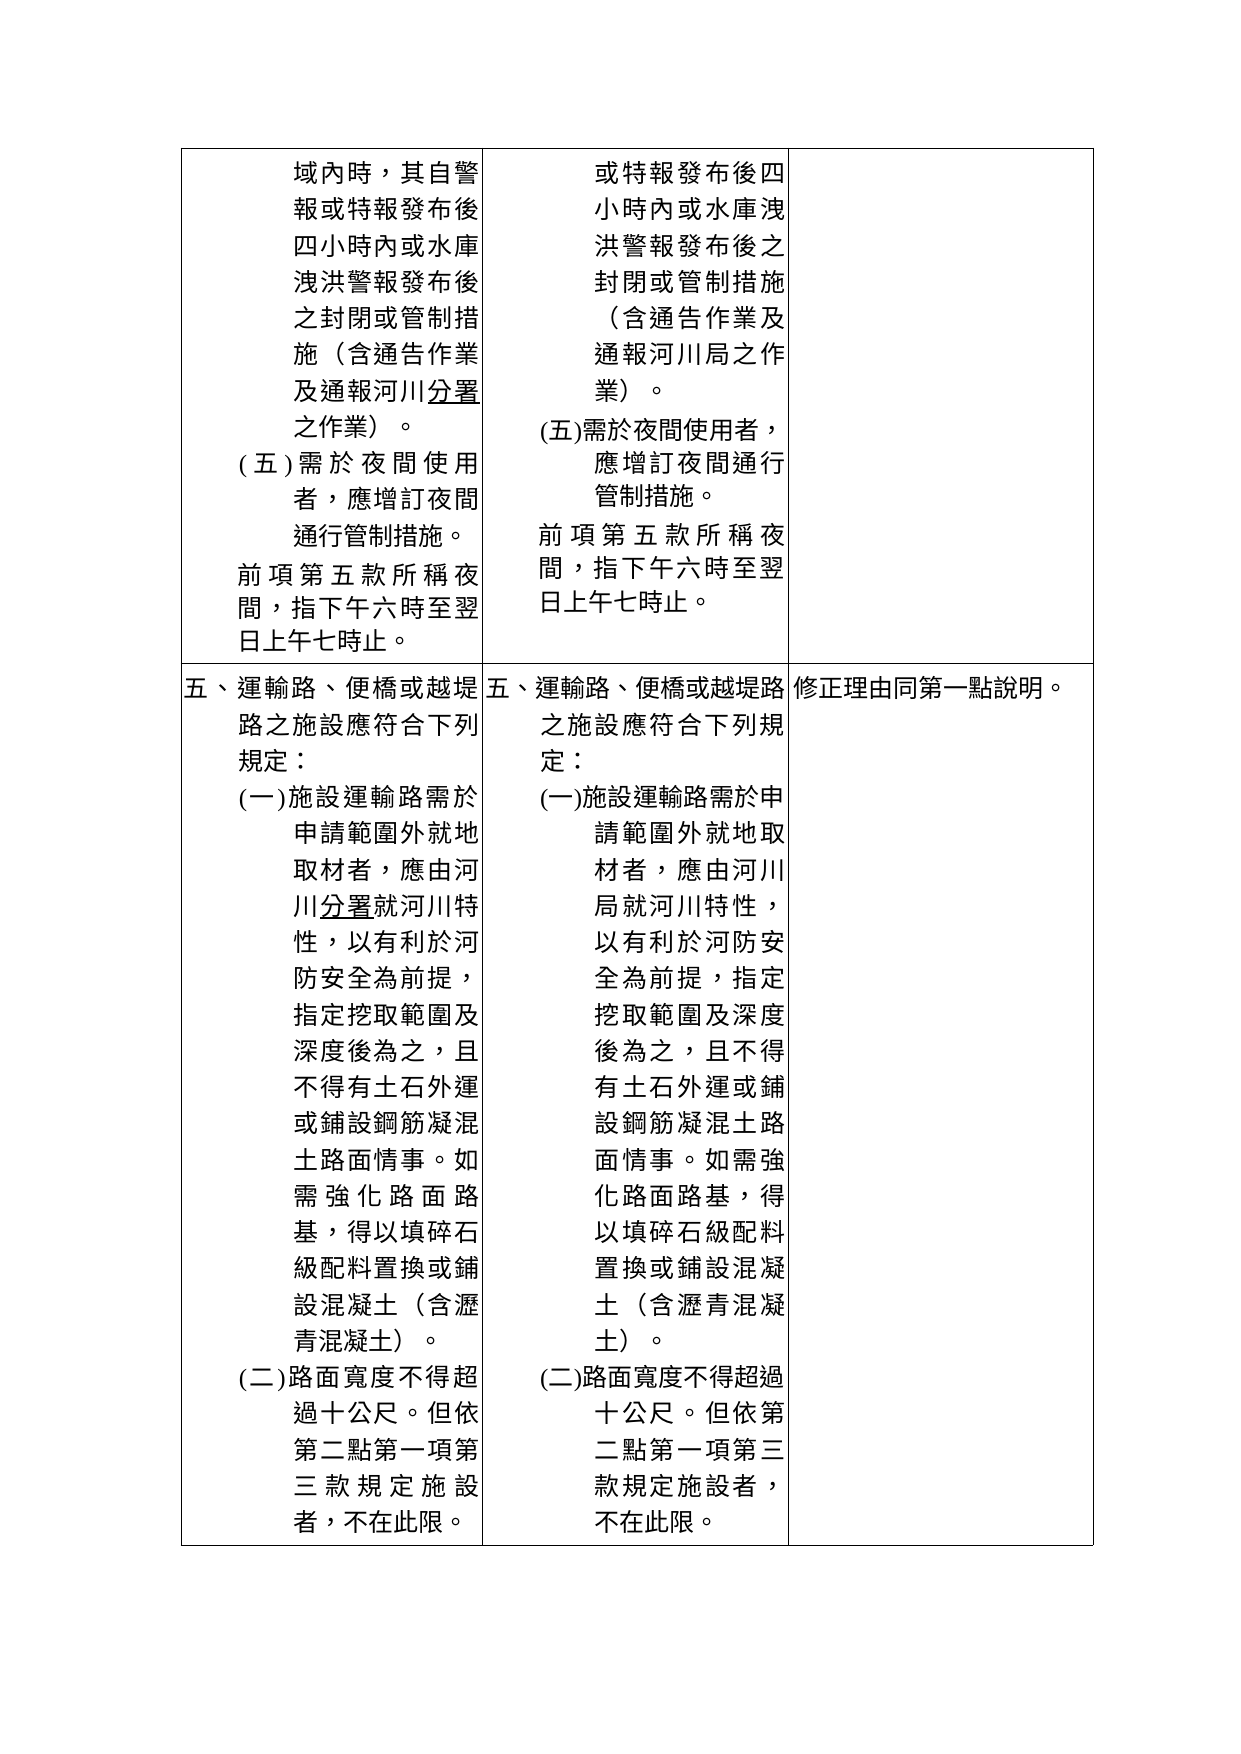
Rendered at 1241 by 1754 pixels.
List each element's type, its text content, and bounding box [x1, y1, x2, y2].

table_cell 修正理由同第一點說明。 [789, 664, 1093, 1545]
table_cell 域內時，其自警報或特報發布後四小時內或水庫洩洪警報發布後之封閉或管制措施（含通告作業及通報河川分署之作業）。 (五)需於夜間使用者，應增訂夜間通行管制措施。 前項第五款所稱夜間，指下午六時至翌日上午七時止。 [182, 149, 482, 663]
table_cell 五、運輸路、便橋或越堤路之施設應符合下列規定： (一)施設運輸路需於申請範圍外就地取材者，應由河川分署就河川特性，以有利於河防安全為前提，指定挖取範圍及深度後為之，且不得有土石外運或鋪設鋼筋凝混土路面情事。如需強化路面路基，得以填碎石級配料置換或鋪設混凝土（含瀝青混凝土）。 (二)路面寬度不得超過十公尺。但依第二點第一項第三款規定施設者，不在此限。 [182, 664, 482, 1545]
table_cell [789, 149, 1093, 663]
table_cell 五、運輸路、便橋或越堤路之施設應符合下列規定： (一)施設運輸路需於申請範圍外就地取材者，應由河川局就河川特性，以有利於河防安全為前提，指定挖取範圍及深度後為之，且不得有土石外運或鋪設鋼筋凝混土路面情事。如需強化路面路基，得以填碎石級配料置換或鋪設混凝土（含瀝青混凝土）。 (二)路面寬度不得超過十公尺。但依第二點第一項第三款規定施設者，不在此限。 [483, 664, 788, 1545]
table_cell 或特報發布後四小時內或水庫洩洪警報發布後之封閉或管制措施（含通告作業及通報河川局之作業）。 (五)需於夜間使用者，應增訂夜間通行管制措施。 前項第五款所稱夜間，指下午六時至翌日上午七時止。 [483, 149, 788, 663]
